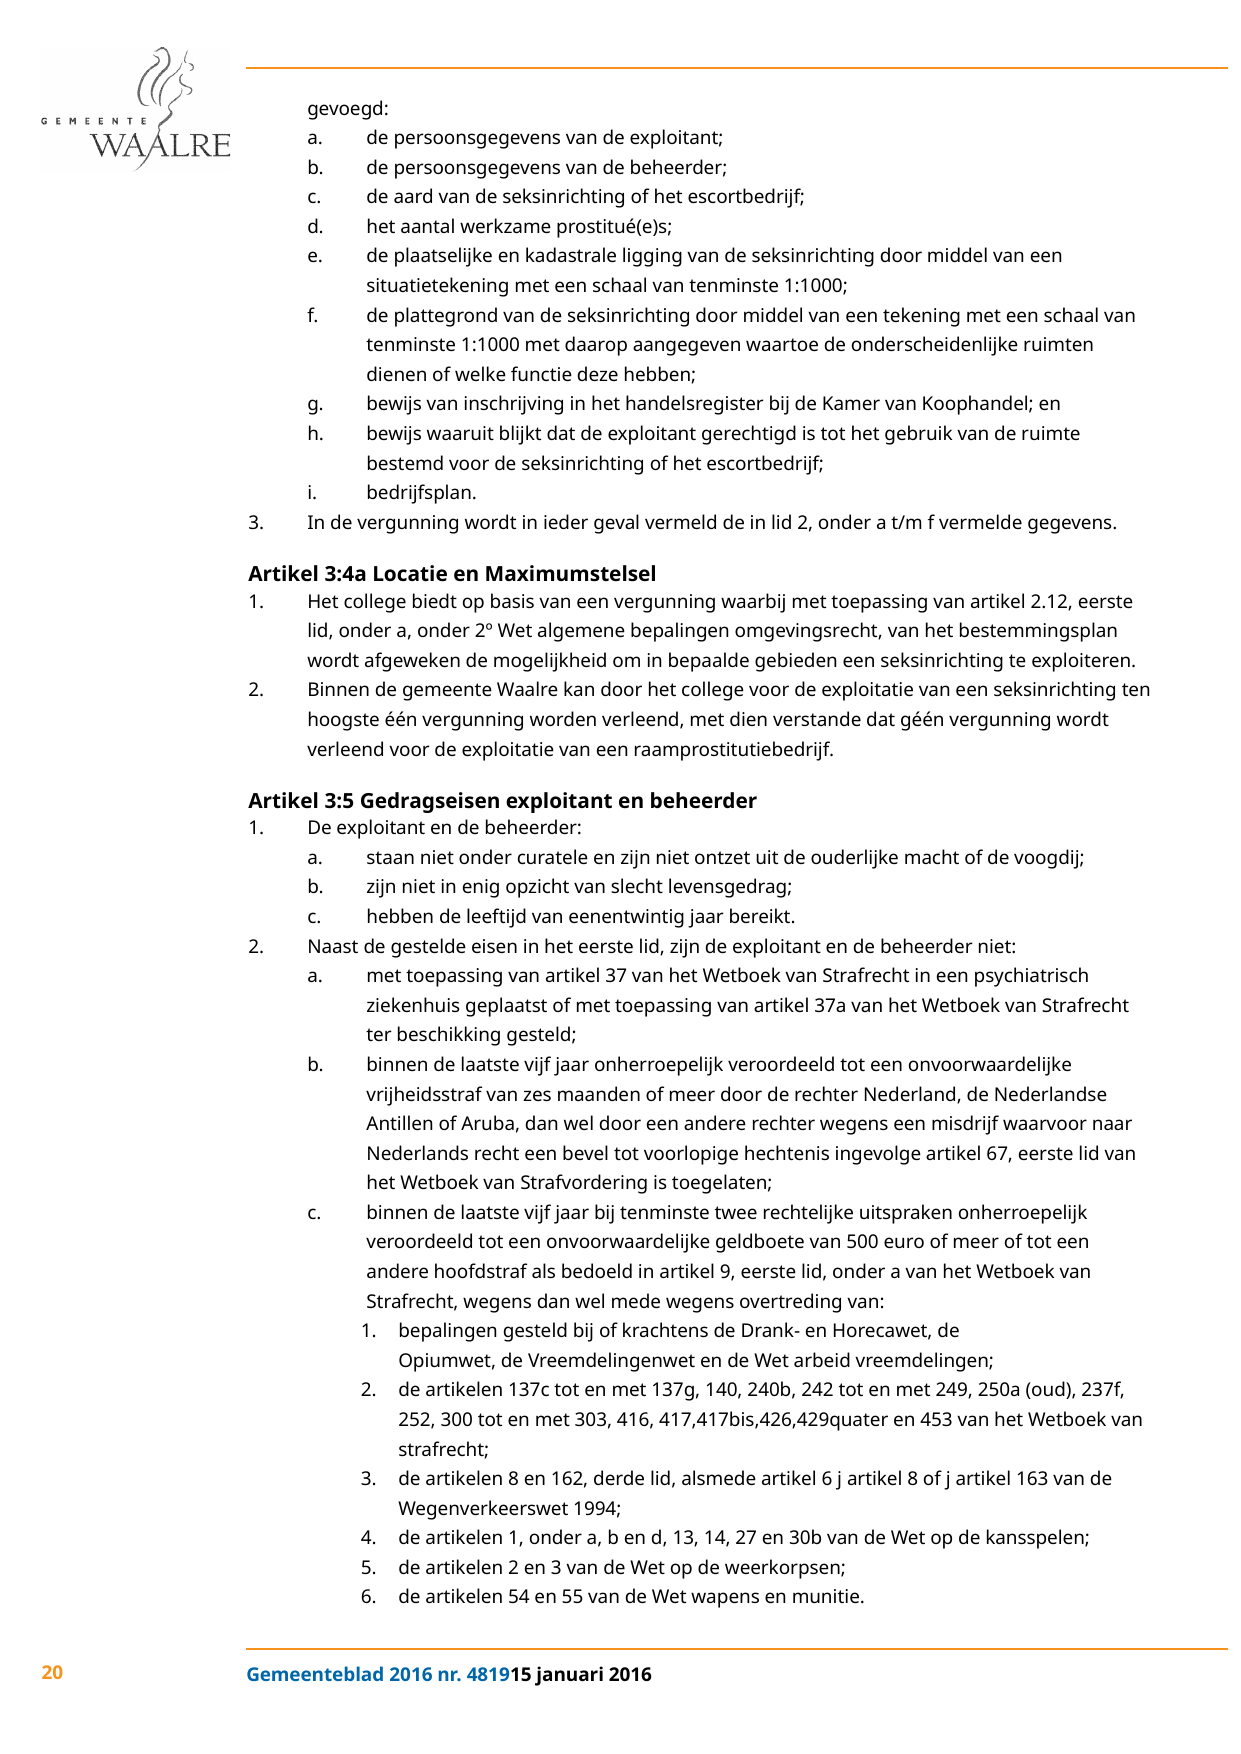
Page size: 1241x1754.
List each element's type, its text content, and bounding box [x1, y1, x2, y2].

list de artikelen 2 en 3 van de Wet op de weerkorpsen; [361, 1554, 1152, 1580]
list Opiumwet, de Vreemdelingenwet en de Wet arbeid vreemdelingen; [361, 1347, 1152, 1373]
list binnen de laatste vijf jaar onherroepelijk veroordeeld tot een onvoorwaardelijke vrijheidsstraf van zes maanden of meer door de rechter Nederland, de Nederlandse Antillen of Aruba, dan wel door een andere rechter wegens een misdrijf waarvoor naar Nederlands recht een bevel tot voorlopige hechtenis ingevolge artikel 67, eerste lid van het Wetboek van Strafvordering is toegelaten; [307, 1051, 1152, 1195]
list de persoonsgegevens van de beheerder; [307, 154, 1152, 180]
list bepalingen gesteld bij of krachtens de Drank- en Horecawet, de [361, 1317, 1152, 1343]
list de artikelen 8 en 162, derde lid, alsmede artikel 6 j artikel 8 of j artikel 163 van de Wegenverkeerswet 1994; [361, 1465, 1152, 1521]
text Artikel 3:4a Locatie en Maximumstelsel [248, 559, 1152, 588]
list bewijs waaruit blijkt dat de exploitant gerechtigd is tot het gebruik van de ruimte bestemd voor de seksinrichting of het escortbedrijf; [307, 420, 1152, 476]
list In de vergunning wordt in ieder geval vermeld de in lid 2, onder a t/m f vermelde gegevens. [248, 509, 1152, 535]
list de artikelen 137c tot en met 137g, 140, 240b, 242 tot en met 249, 250a (oud), 237f, 252, 300 tot en met 303, 416, 417,417bis,426,429quater en 453 van het Wetboek van strafrecht; [361, 1377, 1152, 1462]
list bewijs van inschrijving in het handelsregister bij de Kamer van Koophandel; en [307, 391, 1152, 416]
text Artikel 3:5 Gedragseisen exploitant en beheerder [248, 786, 1152, 814]
list de artikelen 1, onder a, b en d, 13, 14, 27 en 30b van de Wet op de kansspelen; [361, 1524, 1152, 1550]
list de plattegrond van de seksinrichting door middel van een tekening met een schaal van tenminste 1:1000 met daarop aangegeven waartoe de onderscheidenlijke ruimten dienen of welke functie deze hebben; [307, 302, 1152, 387]
list met toepassing van artikel 37 van het Wetboek van Strafrecht in een psychiatrisch ziekenhuis geplaatst of met toepassing van artikel 37a van het Wetboek van Strafrecht ter beschikking gesteld; [307, 962, 1152, 1047]
picture [41, 47, 231, 172]
list De exploitant en de beheerder: [248, 814, 1152, 840]
list staan niet onder curatele en zijn niet ontzet uit de ouderlijke macht of de voogdij; [307, 844, 1152, 870]
list de aard van de seksinrichting of het escortbedrijf; [307, 183, 1152, 209]
list het aantal werkzame prostitué(e)s; [307, 213, 1152, 239]
list Binnen de gemeente Waalre kan door het college voor de exploitatie van een seksinrichting ten hoogste één vergunning worden verleend, met dien verstande dat géén vergunning wordt verleend voor de exploitatie van een raamprostitutiebedrijf. [248, 677, 1152, 761]
list de plaatselijke en kadastrale ligging van de seksinrichting door middel van een situatietekening met een schaal van tenminste 1:1000; [307, 243, 1152, 298]
list gevoegd: [248, 95, 1152, 121]
list bedrijfsplan. [307, 479, 1152, 505]
list binnen de laatste vijf jaar bij tenminste twee rechtelijke uitspraken onherroepelijk veroordeeld tot een onvoorwaardelijke geldboete van 500 euro of meer of tot een andere hoofdstraf als bedoeld in artikel 9, eerste lid, onder a van het Wetboek van Strafrecht, wegens dan wel mede wegens overtreding van: [307, 1199, 1152, 1314]
list de persoonsgegevens van de exploitant; [307, 124, 1152, 150]
list Het college biedt op basis van een vergunning waarbij met toepassing van artikel 2.12, eerste lid, onder a, onder 2º Wet algemene bepalingen omgevingsrecht, van het bestemmingsplan wordt afgeweken de mogelijkheid om in bepaalde gebieden een seksinrichting te exploiteren. [248, 588, 1152, 673]
list hebben de leeftijd van eenentwintig jaar bereikt. [307, 903, 1152, 929]
list zijn niet in enig opzicht van slecht levensgedrag; [307, 874, 1152, 899]
list Naast de gestelde eisen in het eerste lid, zijn de exploitant en de beheerder niet: [248, 933, 1152, 959]
list de artikelen 54 en 55 van de Wet wapens en munitie. [361, 1584, 1152, 1609]
